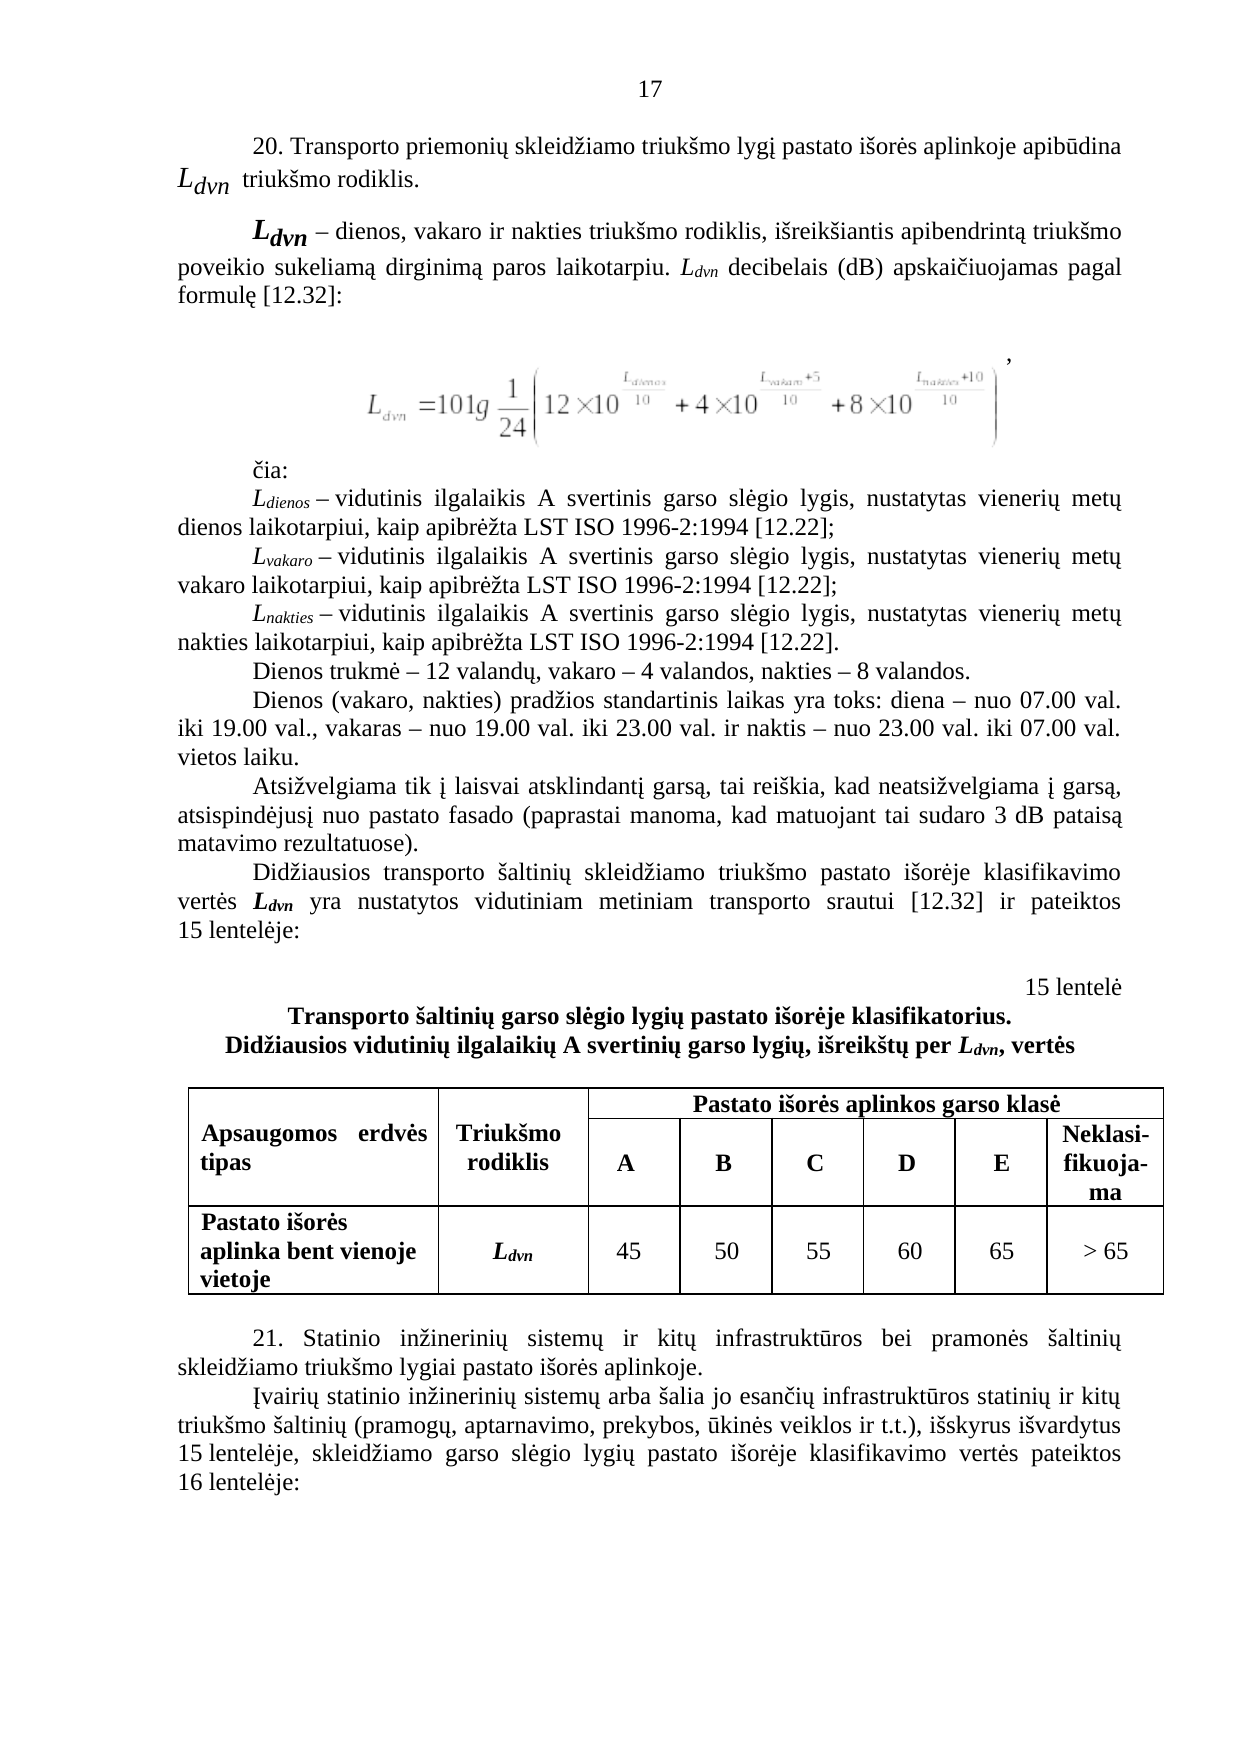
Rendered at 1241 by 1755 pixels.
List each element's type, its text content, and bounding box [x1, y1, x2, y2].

text Ldienos – vidutinis ilgalaikis A svertinis garso slėgio lygis, nustatytas vienerių metų dienos laikotarpiui, kaip apibrėžta LST ISO 1996-2:1994 [12.22]; [177, 483, 1122, 541]
table_cell 65 [956, 1207, 1046, 1293]
table_header Pastato išorės aplinkos garso klasė [589, 1089, 1163, 1118]
table_cell Neklasi- fikuoja-ma [1048, 1119, 1163, 1205]
table_cell Pastato išorės aplinka bent vienoje vietoje [189, 1207, 438, 1293]
table_cell C [773, 1119, 863, 1205]
text 15 lentelė [252, 972, 1122, 1001]
table_cell 55 [773, 1207, 863, 1293]
text Ldvn – dienos, vakaro ir nakties triukšmo rodiklis, išreikšiantis apibendrintą triukšmo poveikio sukeliamą dirginimą paros laikotarpiu. Ldvn decibelais (dB) apskaičiuojamas pagal formulę [12.32]: [177, 212, 1122, 309]
text Įvairių statinio inžinerinių sistemų arba šalia jo esančių infrastruktūros statinių ir kitų triukšmo šaltinių (pramogų, aptarnavimo, prekybos, ūkinės veiklos ir t.t.), išskyrus išvardytus 15 lentelėje, skleidžiamo garso slėgio lygių pastato išorėje klasifikavimo vertės pateiktos 16 lentelėje: [177, 1381, 1122, 1496]
text Lnakties – vidutinis ilgalaikis A svertinis garso slėgio lygis, nustatytas vienerių metų nakties laikotarpiui, kaip apibrėžta LST ISO 1996-2:1994 [12.22]. [177, 598, 1122, 656]
text Atsižvelgiama tik į laisvai atsklindantį garsą, tai reiškia, kad neatsižvelgiama į garsą, atsispindėjusį nuo pastato fasado (paprastai manoma, kad matuojant tai sudaro 3 dB pataisą matavimo rezultatuose). [177, 771, 1122, 857]
table_cell A [589, 1119, 679, 1205]
text Lvakaro – vidutinis ilgalaikis A svertinis garso slėgio lygis, nustatytas vienerių metų vakaro laikotarpiui, kaip apibrėžta LST ISO 1996-2:1994 [12.22]; [177, 541, 1122, 598]
subtitle Transporto šaltinių garso slėgio lygių pastato išorėje klasifikatorius. [177, 1001, 1122, 1030]
text 20. Transporto priemonių skleidžiamo triukšmo lygį pastato išorės aplinkoje apibūdina Ldvn triukšmo rodiklis. [177, 131, 1122, 200]
table_cell Ldvn [439, 1207, 588, 1293]
table_cell B [681, 1119, 771, 1205]
table_header Triukšmo rodiklis [439, 1089, 588, 1205]
table_header Apsaugomos erdvės tipas [189, 1089, 438, 1205]
table_cell > 65 [1048, 1207, 1163, 1293]
text 21. Statinio inžinerinių sistemų ir kitų infrastruktūros bei pramonės šaltinių skleidžiamo triukšmo lygiai pastato išorės aplinkoje. [177, 1323, 1122, 1381]
text Didžiausios vidutinių ilgalaikių A svertinių garso lygių, išreikštų per Ldvn, vertės [177, 1030, 1122, 1058]
text Dienos (vakaro, nakties) pradžios standartinis laikas yra toks: diena – nuo 07.00 val. iki 19.00 val., vakaras – nuo 19.00 val. iki 23.00 val. ir naktis – nuo 23.00 val. iki 07.00 val. vietos laiku. [177, 685, 1122, 771]
table_cell D [864, 1119, 954, 1205]
table_cell 60 [864, 1207, 954, 1293]
text , [177, 338, 1122, 455]
table_cell E [956, 1119, 1046, 1205]
table_cell 45 [589, 1207, 679, 1293]
table_cell 50 [681, 1207, 771, 1293]
text Dienos trukmė – 12 valandų, vakaro – 4 valandos, nakties – 8 valandos. [177, 656, 1122, 685]
text Didžiausios transporto šaltinių skleidžiamo triukšmo pastato išorėje klasifikavimo vertės Ldvn yra nustatytos vidutiniam metiniam transporto srautui [12.32] ir pateiktos 15 lentelėje: [177, 857, 1122, 943]
text čia: [177, 455, 1122, 483]
